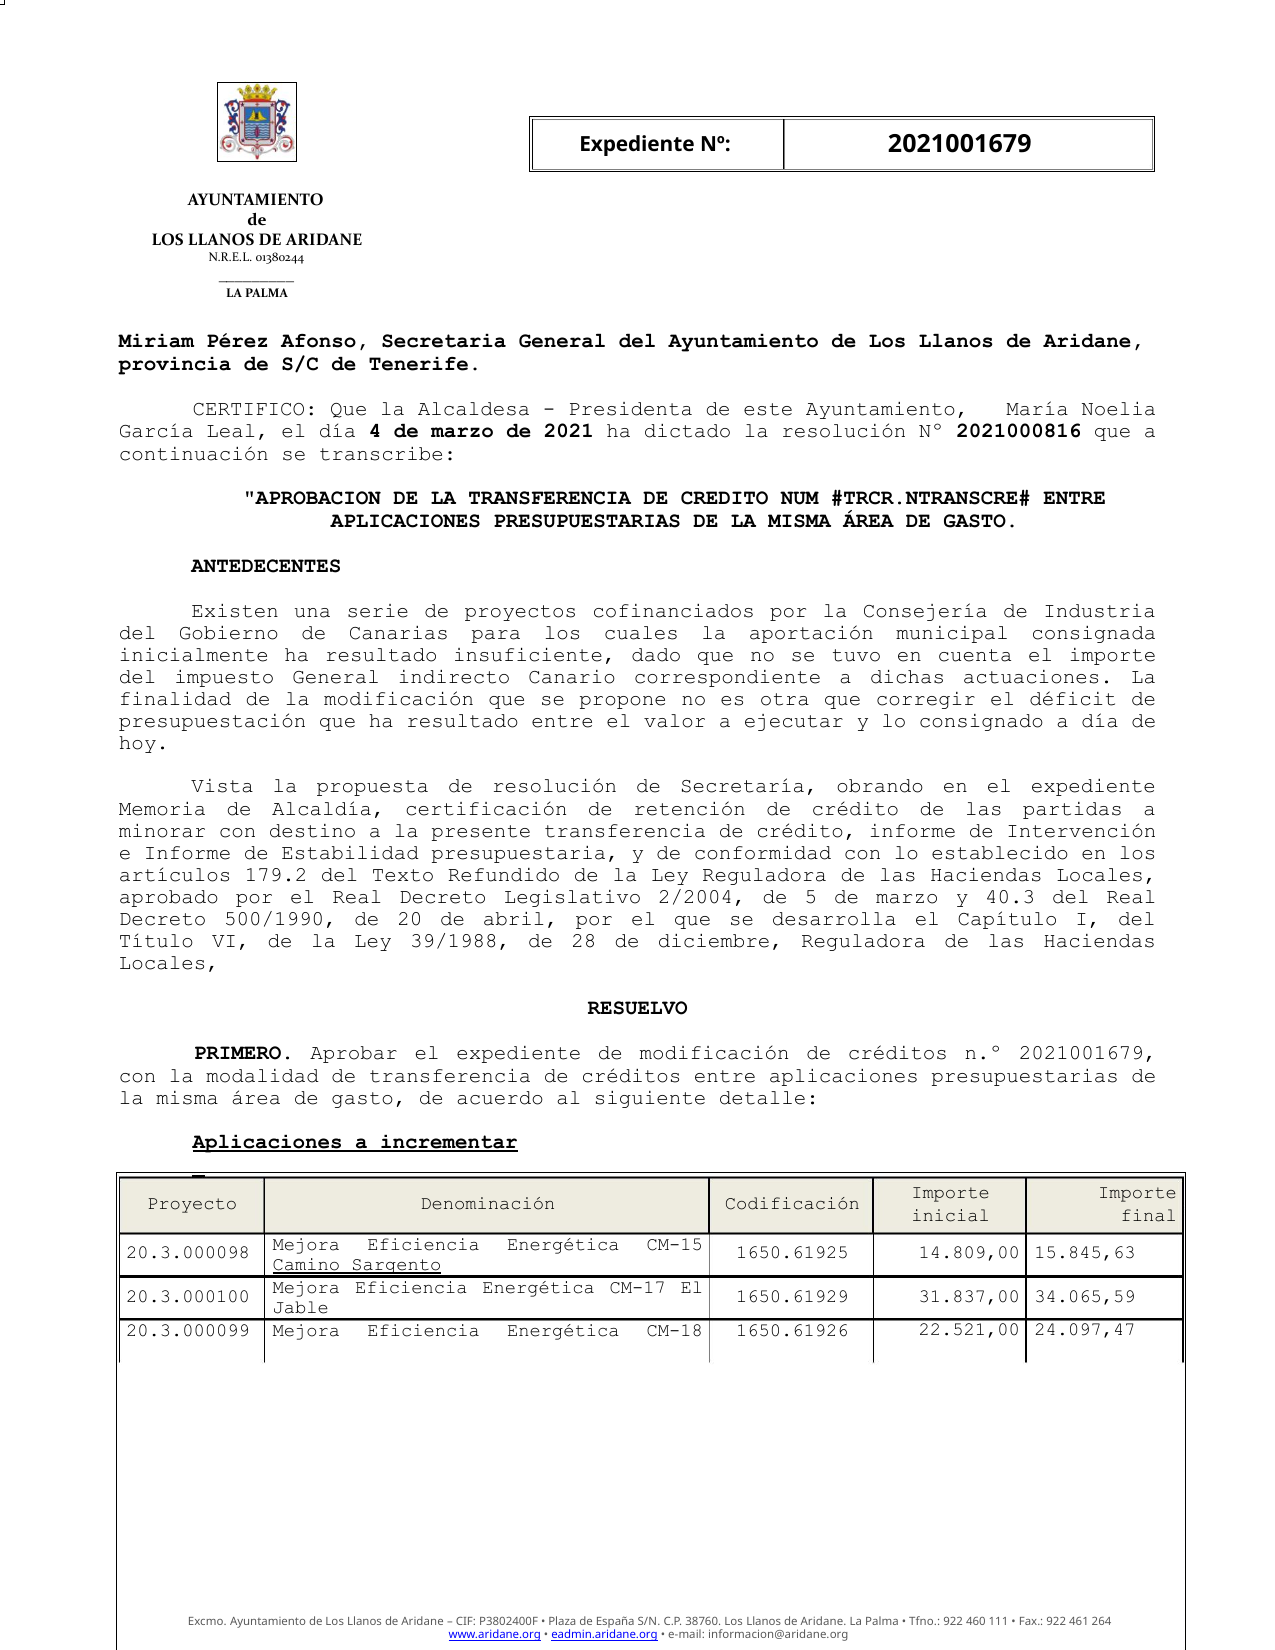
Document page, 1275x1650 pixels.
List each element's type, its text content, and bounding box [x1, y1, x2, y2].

text con la modalidad de transferencia de créditos entre aplicaciones presupuestarias de [118, 1064, 1181, 1087]
picture [218, 83, 296, 161]
text 2021001679 [888, 128, 1072, 159]
text LOS LLANOS DE ARIDANE [151, 232, 387, 249]
text finalidad de la modificación que se propone no es otra que corregir el déficit de [118, 688, 1181, 710]
text N.R.E.L. 01380244 [208, 252, 327, 264]
text Vista la propuesta de resolución de Secretaría, obrando en el expediente [191, 774, 1181, 797]
text www.aridane.org • eadmin.aridane.org • e-mail: informacion@aridane.org [448, 1628, 1112, 1642]
text Mejora Eficiencia Energética CM-15 [272, 1233, 728, 1255]
text la misma área de gasto, de acuerdo al siguiente detalle: [118, 1087, 1181, 1108]
text inicialmente ha resultado insuficiente, dado que no se tuvo en cuenta el importe [118, 644, 1181, 666]
text RESUELVO [587, 995, 712, 1019]
text 1650.61925 [736, 1242, 873, 1263]
text 2 [126, 1285, 137, 1306]
text minorar con destino a la presente transferencia de crédito, informe de Intervención [118, 820, 1181, 842]
text Excmo. Ayuntamiento de Los Llanos de Aridane – CIF: P3802400F • Plaza de España S/N. C.P. 38760. Los Llanos de Aridane. La Palma • Tfno.: 922 460 111 • Fax.: 922 461 264 [188, 1614, 1112, 1628]
text Codificación [724, 1193, 884, 1214]
text Importe [911, 1181, 1015, 1202]
text García Leal, el día 4 de marzo de 2021 ha dictado la resolución Nº 2021000816 que a [118, 420, 1181, 442]
text de [247, 212, 387, 228]
text APROBACION DE LA TRANSFERENCIA DE CREDITO NUM #TRCR.NTRANSCRE# ENTRE [256, 486, 1131, 509]
text continuación se transcribe: [118, 442, 1181, 465]
text APLICACIONES PRESUPUESTARIAS DE LA MISMA ÁREA DE GASTO. [331, 508, 1043, 532]
text del impuesto General indirecto Canario correspondiente a dichas actuaciones. La [118, 666, 1181, 688]
text Expediente Nº: [579, 131, 761, 156]
text Existen una serie de proyectos cofinanciados por la Consejería de Industria [191, 598, 1181, 622]
text Miriam Pérez Afonso, Secretaria General del Ayuntamiento de Los Llanos de Aridane, [118, 328, 1168, 352]
text 2 [126, 1320, 137, 1341]
text 0.3.000098 [137, 1242, 274, 1263]
text del Gobierno de Canarias para los cuales la aportación municipal consignada [118, 622, 1181, 644]
text _ [317, 267, 327, 284]
text e Informe de Estabilidad presupuestaria, y de conformidad con lo establecido en los [118, 842, 1181, 863]
text inicial [911, 1204, 1015, 1226]
text 0.3.000099 Mejora Eficiencia Energética CM-18 1650.61926 [137, 1320, 873, 1341]
text hoy. [118, 732, 1181, 754]
text 1650.61929 [736, 1285, 873, 1306]
text " [243, 486, 256, 509]
text Locales, [118, 952, 1181, 973]
text Decreto 500/1990, de 20 de abril, por el que se desarrolla el Capítulo I, del [118, 907, 1181, 929]
text final [1120, 1204, 1202, 1226]
text Denominación [420, 1193, 580, 1214]
text Camino Sargento [272, 1255, 728, 1275]
text 14.809,00 15.845,63 [918, 1242, 1160, 1263]
text 0.3.000100 [137, 1285, 274, 1306]
text Título VI, de la Ley 39/1988, de 28 de diciembre, Reguladora de las Haciendas [118, 929, 1181, 952]
text Aplicaciones a incrementar [192, 1129, 542, 1153]
text Jable [272, 1298, 728, 1318]
text Memoria de Alcaldía, certificación de retención de crédito de las partidas a [118, 797, 1181, 820]
text provincia de S/C de Tenerife. [118, 352, 1168, 375]
text CERTIFICO: Que la Alcaldesa - Presidenta de este Ayuntamiento, María Noelia [192, 396, 1181, 420]
text Importe [1098, 1181, 1202, 1202]
text AYUNTAMIENTO [188, 192, 387, 208]
text 31.837,00 34.065,59 [918, 1285, 1160, 1306]
text presupuestación que ha resultado entre el valor a ejecutar y lo consignado a día de [118, 710, 1181, 732]
text PRIMERO. Aprobar el expediente de modificación de créditos n.º 2021001679, [193, 1040, 1181, 1064]
text 22.521,00 24.097,47 [918, 1318, 1160, 1339]
text ________ [226, 267, 317, 284]
text _ [219, 267, 226, 281]
text ANTEDECENTES [191, 553, 366, 577]
text Mejora Eficiencia Energética CM-17 El [272, 1277, 728, 1298]
text aprobado por el Real Decreto Legislativo 2/2004, de 5 de marzo y 40.3 del Real [118, 886, 1181, 907]
text 2 [126, 1242, 137, 1263]
text Proyecto [147, 1193, 262, 1214]
text artículos 179.2 del Texto Refundido de la Ley Reguladora de las Haciendas Locales, [118, 863, 1181, 886]
picture [530, 117, 1154, 171]
picture [117, 1173, 1185, 1650]
text LA PALMA [226, 287, 317, 300]
